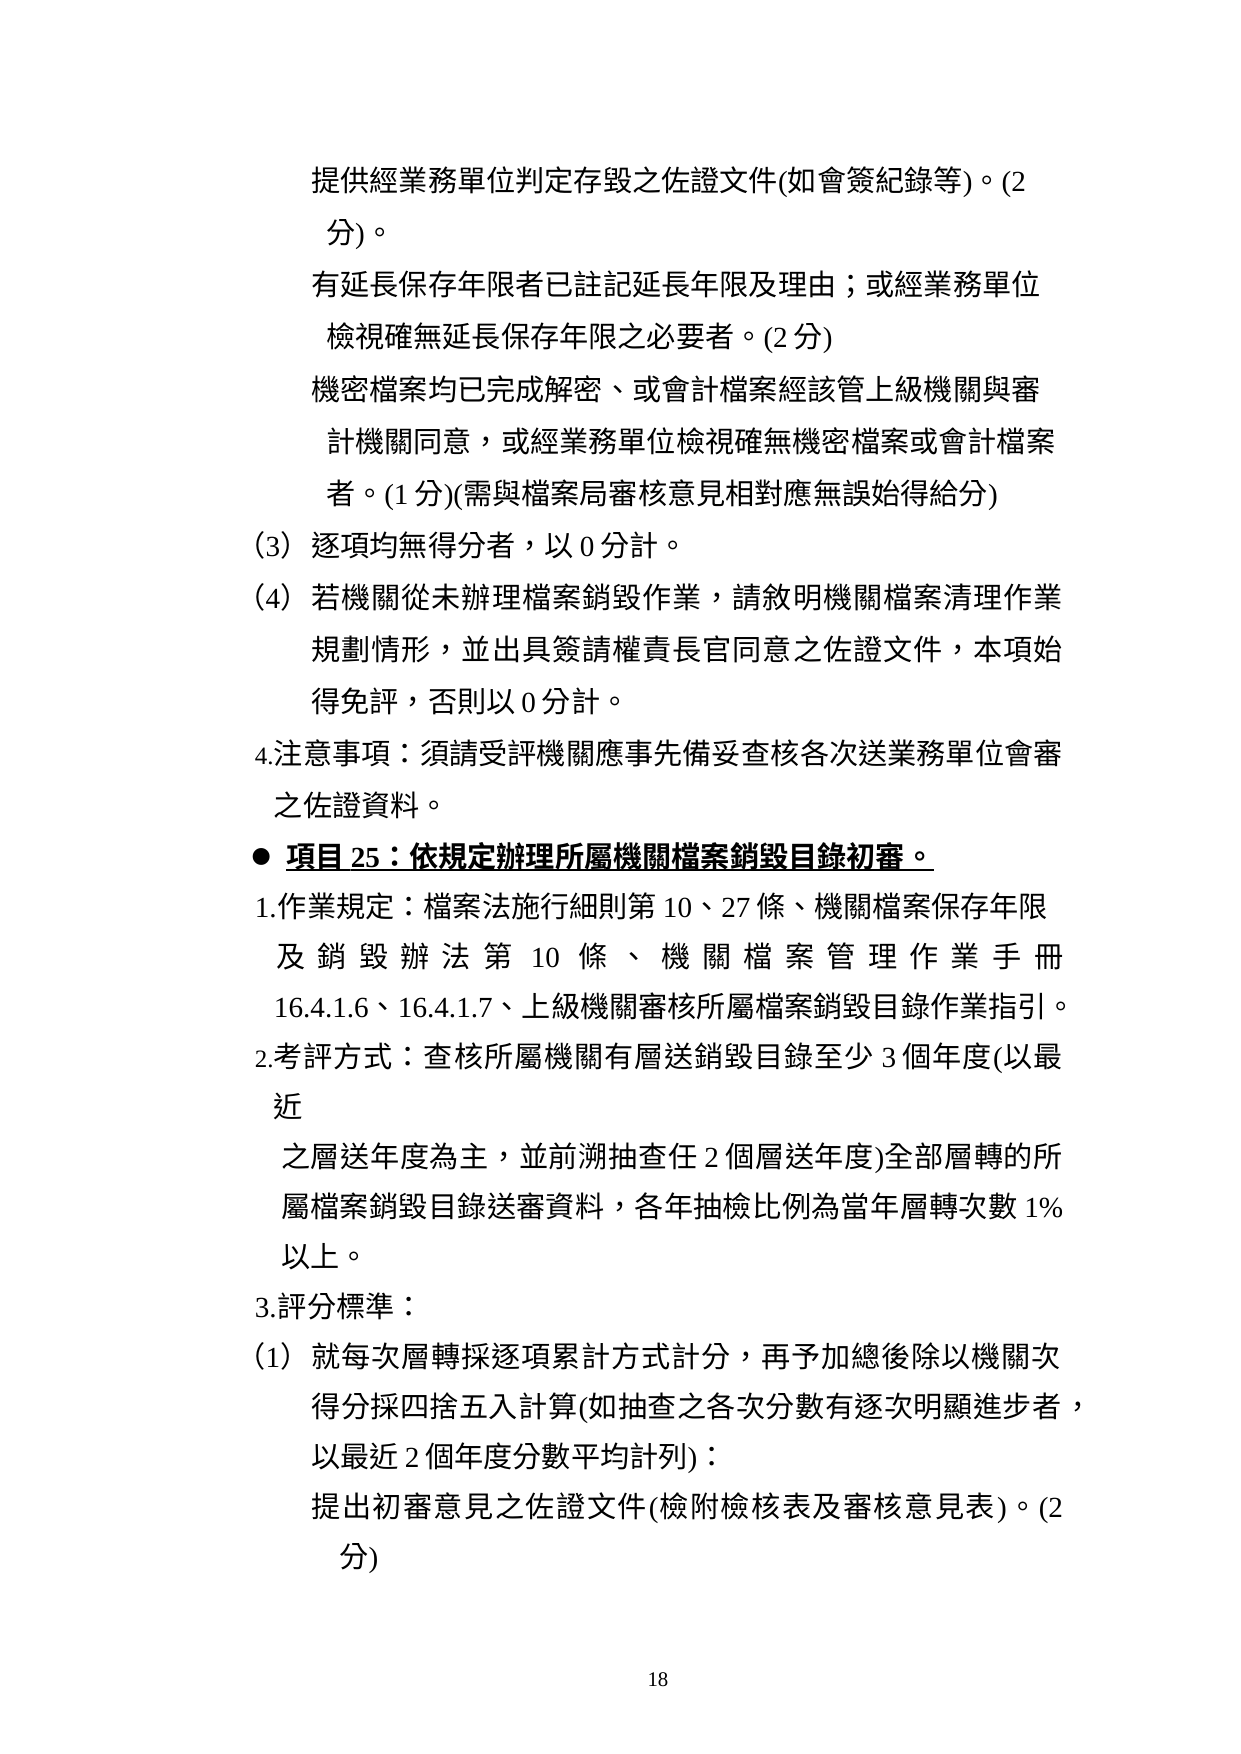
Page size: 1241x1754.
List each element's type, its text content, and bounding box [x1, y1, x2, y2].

list 項目25：依規定辦理所屬機關檔案銷毀目錄初審。 [250, 827, 1063, 877]
text 之層送年度為主，並前溯抽查任2個層送年度)全部層轉的所屬檔案銷毀目錄送審資料，各年抽檢比例為當年層轉次數1%以上。 [281, 1127, 1063, 1277]
list 考評方式：查核所屬機關有層送銷毀目錄至少3個年度(以最近 [254, 1027, 1063, 1127]
text 有延長保存年限者已註記延長年限及理由；或經業務單位 [311, 254, 1063, 306]
text 及銷毀辦法第10條、機關檔案管理作業手冊16.4.1.6、16.4.1.7、上級機關審核所屬檔案銷毀目錄作業指引。 [274, 927, 1063, 1027]
list 評分標準： [254, 1277, 1063, 1327]
text 者。(1分)(需與檔案局審核意見相對應無誤始得給分) [311, 462, 1063, 514]
text 提供經業務單位判定存毀之佐證文件(如會簽紀錄等)。(2 [311, 150, 1063, 202]
text 分) [339, 1527, 1063, 1577]
text 機密檔案均已完成解密、或會計檔案經該管上級機關與審 [311, 358, 1063, 410]
list 作業規定：檔案法施行細則第10、27條、機關檔案保存年限 [254, 877, 1063, 927]
text 檢視確無延長保存年限之必要者。(2分) [311, 306, 1063, 358]
text 提出初審意見之佐證文件(檢附檢核表及審核意見表)。(2 [311, 1477, 1063, 1527]
text 計機關同意，或經業務單位檢視確無機密檔案或會計檔案 [311, 410, 1063, 462]
list 若機關從未辦理檔案銷毀作業，請敘明機關檔案清理作業規劃情形，並出具簽請權責長官同意之佐證文件，本項始得免評，否則以0分計。 [236, 567, 1063, 723]
text 分)。 [311, 202, 1063, 254]
list 逐項均無得分者，以0分計。 [236, 514, 1063, 567]
list 注意事項：須請受評機關應事先備妥查核各次送業務單位會審之佐證資料。 [254, 723, 1063, 827]
list 就每次層轉採逐項累計方式計分，再予加總後除以機關次，得分採四捨五入計算(如抽查之各次分數有逐次明顯進步者，以最近2個年度分數平均計列)： [236, 1327, 1063, 1477]
